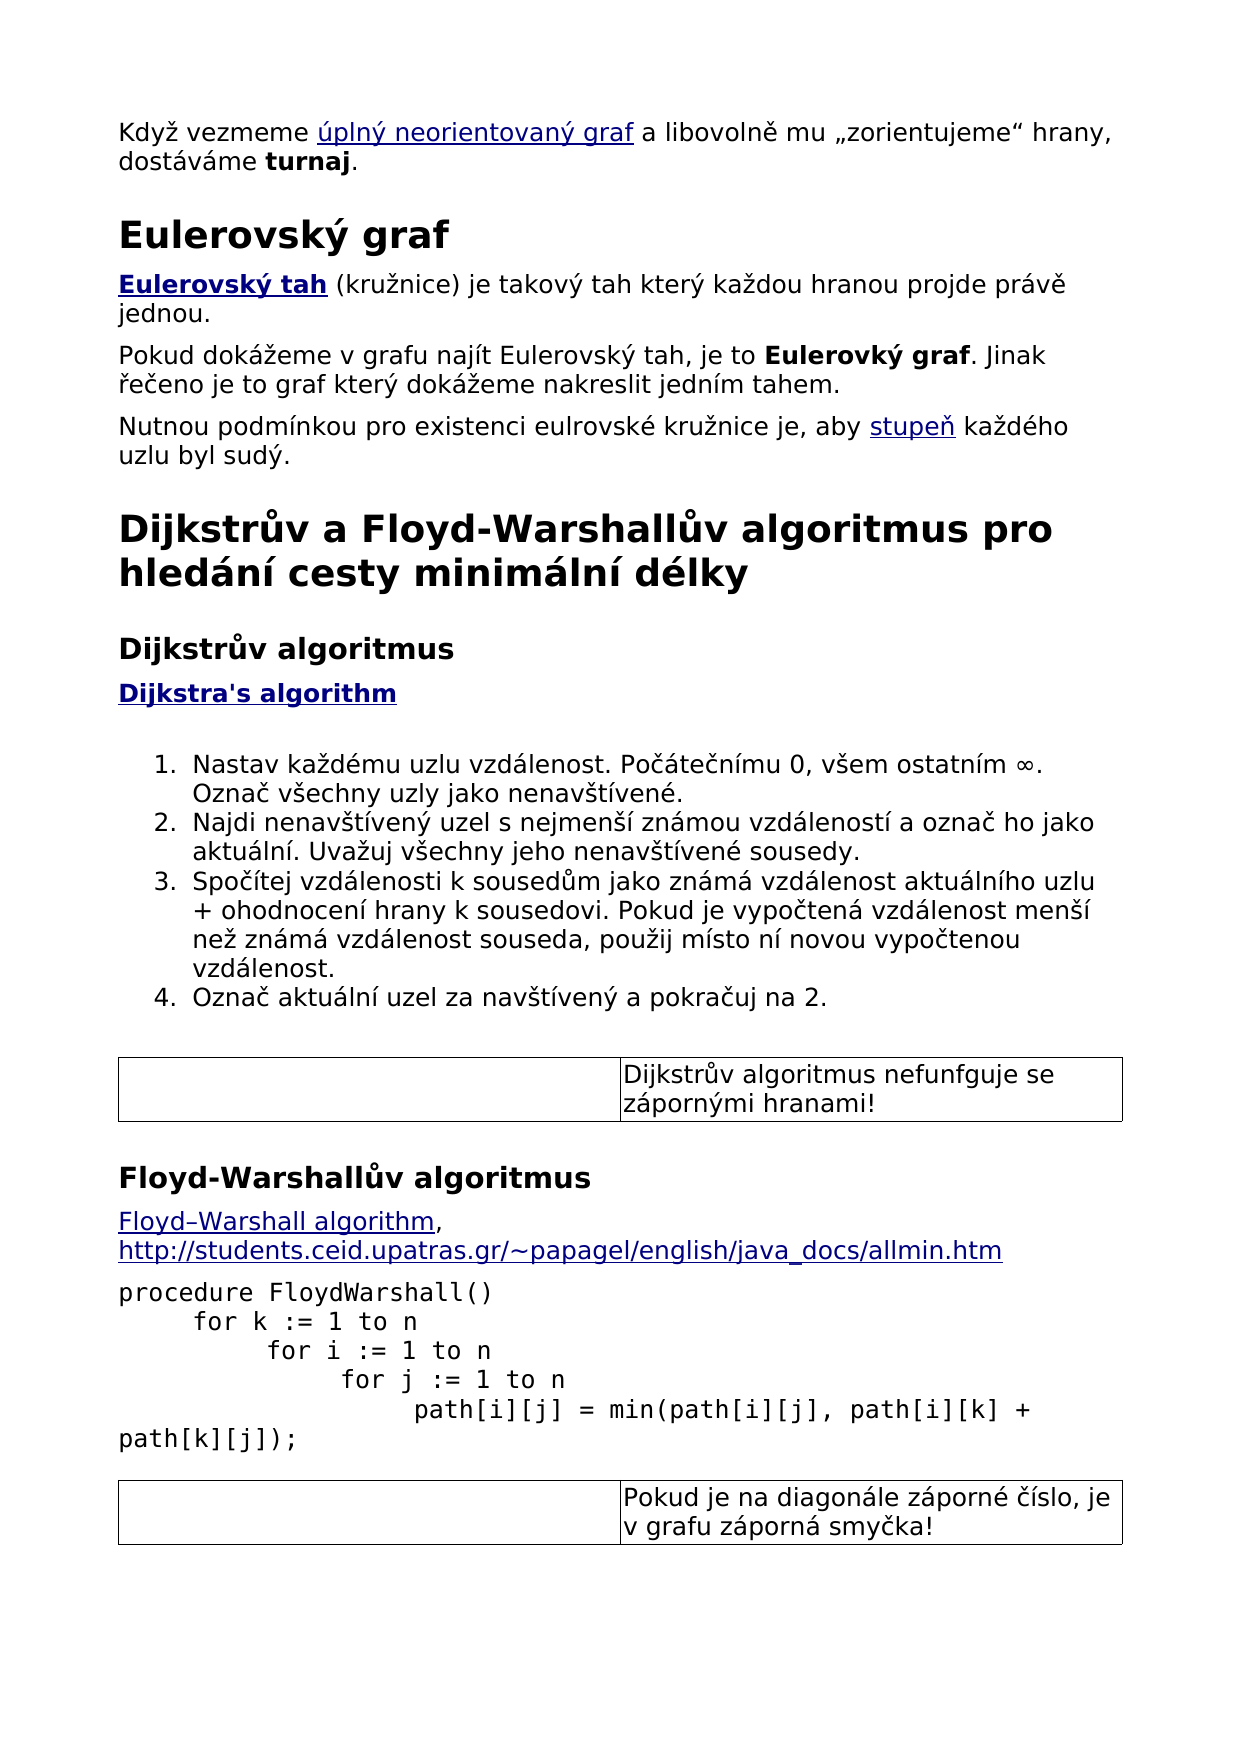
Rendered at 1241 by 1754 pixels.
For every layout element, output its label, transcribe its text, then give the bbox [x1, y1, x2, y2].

table_header Dijkstrův algoritmus nefunfguje se zápornými hranami! [621, 1058, 1122, 1121]
text Nutnou podmínkou pro existenci eulrovské kružnice je, aby stupeň každého uzlu byl sudý. [118, 412, 1122, 470]
subtitle Dijkstrův a Floyd-Warshallův algoritmus pro hledání cesty minimální délky [118, 508, 1122, 595]
text Dijkstra's algorithm [118, 679, 1122, 708]
text Eulerovský tah (kružnice) je takový tah který každou hranou projde právě jednou. [118, 270, 1122, 328]
list Označ aktuální uzel za navštívený a pokračuj na 2. [177, 983, 1122, 1012]
subtitle Floyd-Warshallův algoritmus [118, 1161, 1122, 1195]
text Pokud dokážeme v grafu najít Eulerovský tah, je to Eulerovký graf. Jinak řečeno je to graf který dokážeme nakreslit jedním tahem. [118, 341, 1122, 399]
table_header Pokud je na diagonále záporné číslo, je v grafu záporná smyčka! [621, 1481, 1122, 1544]
subtitle Dijkstrův algoritmus [118, 632, 1122, 666]
list Najdi nenavštívený uzel s nejmenší známou vzdáleností a označ ho jako aktuální. Uvažuj všechny jeho nenavštívené sousedy. [177, 808, 1122, 867]
text procedure FloydWarshall() for k := 1 to n for i := 1 to n for j := 1 to n path[i][j] = min(path[i][j], path[i][k] + path[k][j]); [118, 1278, 1122, 1453]
list Spočítej vzdálenosti k sousedům jako známá vzdálenost aktuálního uzlu + ohodnocení hrany k sousedovi. Pokud je vypočtená vzdálenost menší než známá vzdálenost souseda, použij místo ní novou vypočtenou vzdálenost. [177, 867, 1122, 983]
list Nastav každému uzlu vzdálenost. Počátečnímu 0, všem ostatním ∞. Označ všechny uzly jako nenavštívené. [177, 750, 1122, 808]
subtitle Eulerovský graf [118, 214, 1122, 258]
text Když vezmeme úplný neorientovaný graf a libovolně mu „zorientujeme“ hrany, dostáváme turnaj. [118, 118, 1122, 176]
table_header [119, 1481, 620, 1544]
table_header [119, 1058, 620, 1121]
text Floyd–Warshall algorithm, http://students.ceid.upatras.gr/~papagel/english/java_docs/allmin.htm [118, 1207, 1122, 1266]
